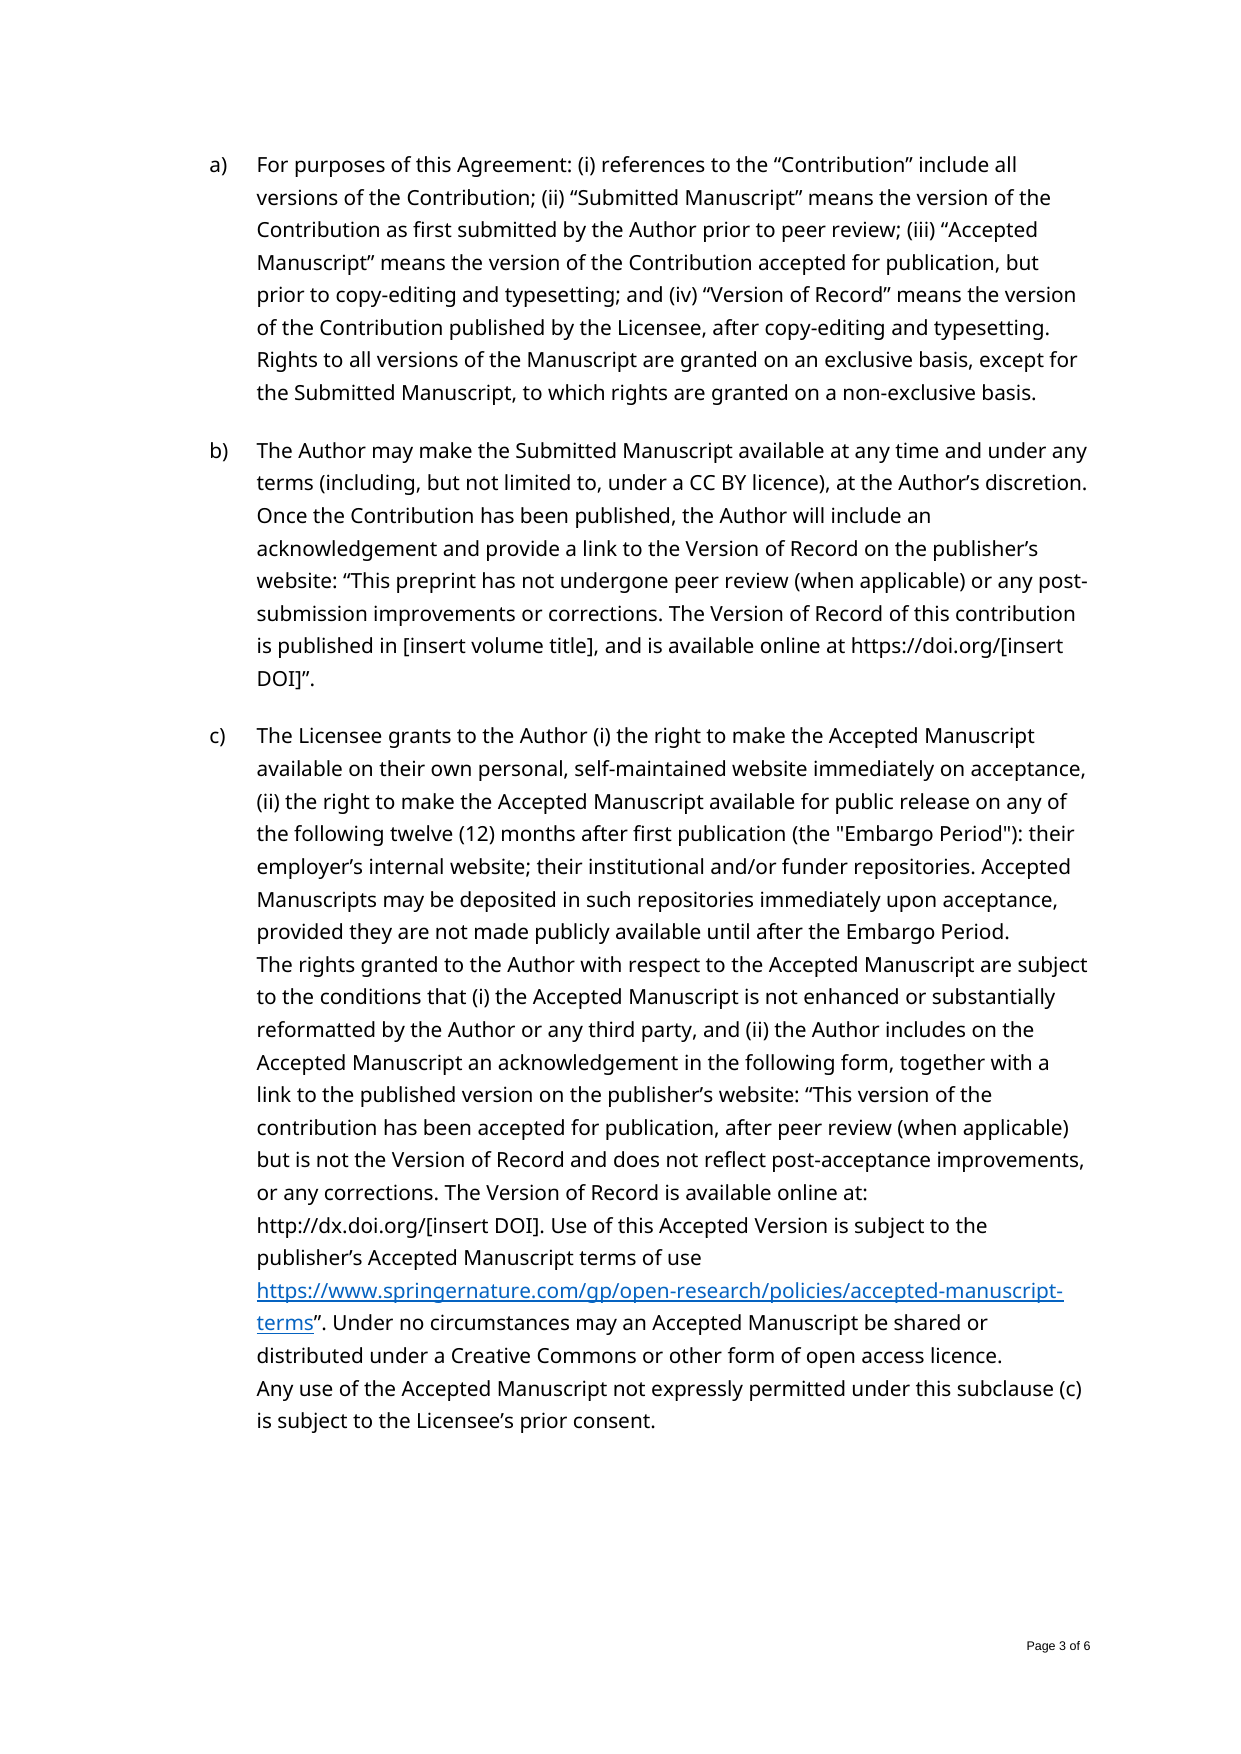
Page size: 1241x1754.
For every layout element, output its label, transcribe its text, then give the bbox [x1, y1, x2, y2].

list The Author may make the Submitted Manuscript available at any time and under any terms (including, but not limited to, under a CC BY licence), at the Author’s discretion. Once the Contribution has been published, the Author will include an acknowledgement and provide a link to the Version of Record on the publisher’s website: “This preprint has not undergone peer review (when applicable) or any post-submission improvements or corrections. The Version of Record of this contribution is published in [insert volume title], and is available online at https://doi.org/[insert DOI]”. [209, 436, 1090, 692]
list For purposes of this Agreement: (i) references to the “Contribution” include all versions of the Contribution; (ii) “Submitted Manuscript” means the version of the Contribution as first submitted by the Author prior to peer review; (iii) “Accepted Manuscript” means the version of the Contribution accepted for publication, but prior to copy-editing and typesetting; and (iv) “Version of Record” means the version of the Contribution published by the Licensee, after copy-editing and typesetting. Rights to all versions of the Manuscript are granted on an exclusive basis, except for the Submitted Manuscript, to which rights are granted on a non-exclusive basis. [209, 150, 1090, 407]
list The Licensee grants to the Author (i) the right to make the Accepted Manuscript available on their own personal, self-maintained website immediately on acceptance, (ii) the right to make the Accepted Manuscript available for public release on any of the following twelve (12) months after first publication (the "Embargo Period"): their employer’s internal website; their institutional and/or funder repositories. Accepted Manuscripts may be deposited in such repositories immediately upon acceptance, provided they are not made publicly available until after the Embargo Period. The rights granted to the Author with respect to the Accepted Manuscript are subject to the conditions that (i) the Accepted Manuscript is not enhanced or substantially reformatted by the Author or any third party, and (ii) the Author includes on the Accepted Manuscript an acknowledgement in the following form, together with a link to the published version on the publisher’s website: “This version of the contribution has been accepted for publication, after peer review (when applicable) but is not the Version of Record and does not reflect post-acceptance improvements, or any corrections. The Version of Record is available online at: http://dx.doi.org/[insert DOI]. Use of this Accepted Version is subject to the publisher’s Accepted Manuscript terms of use https://www.springernature.com/gp/open-research/policies/accepted-manuscript-terms”. Under no circumstances may an Accepted Manuscript be shared or distributed under a Creative Commons or other form of open access licence. Any use of the Accepted Manuscript not expressly permitted under this subclause (c) is subject to the Licensee’s prior consent. [209, 722, 1090, 1435]
